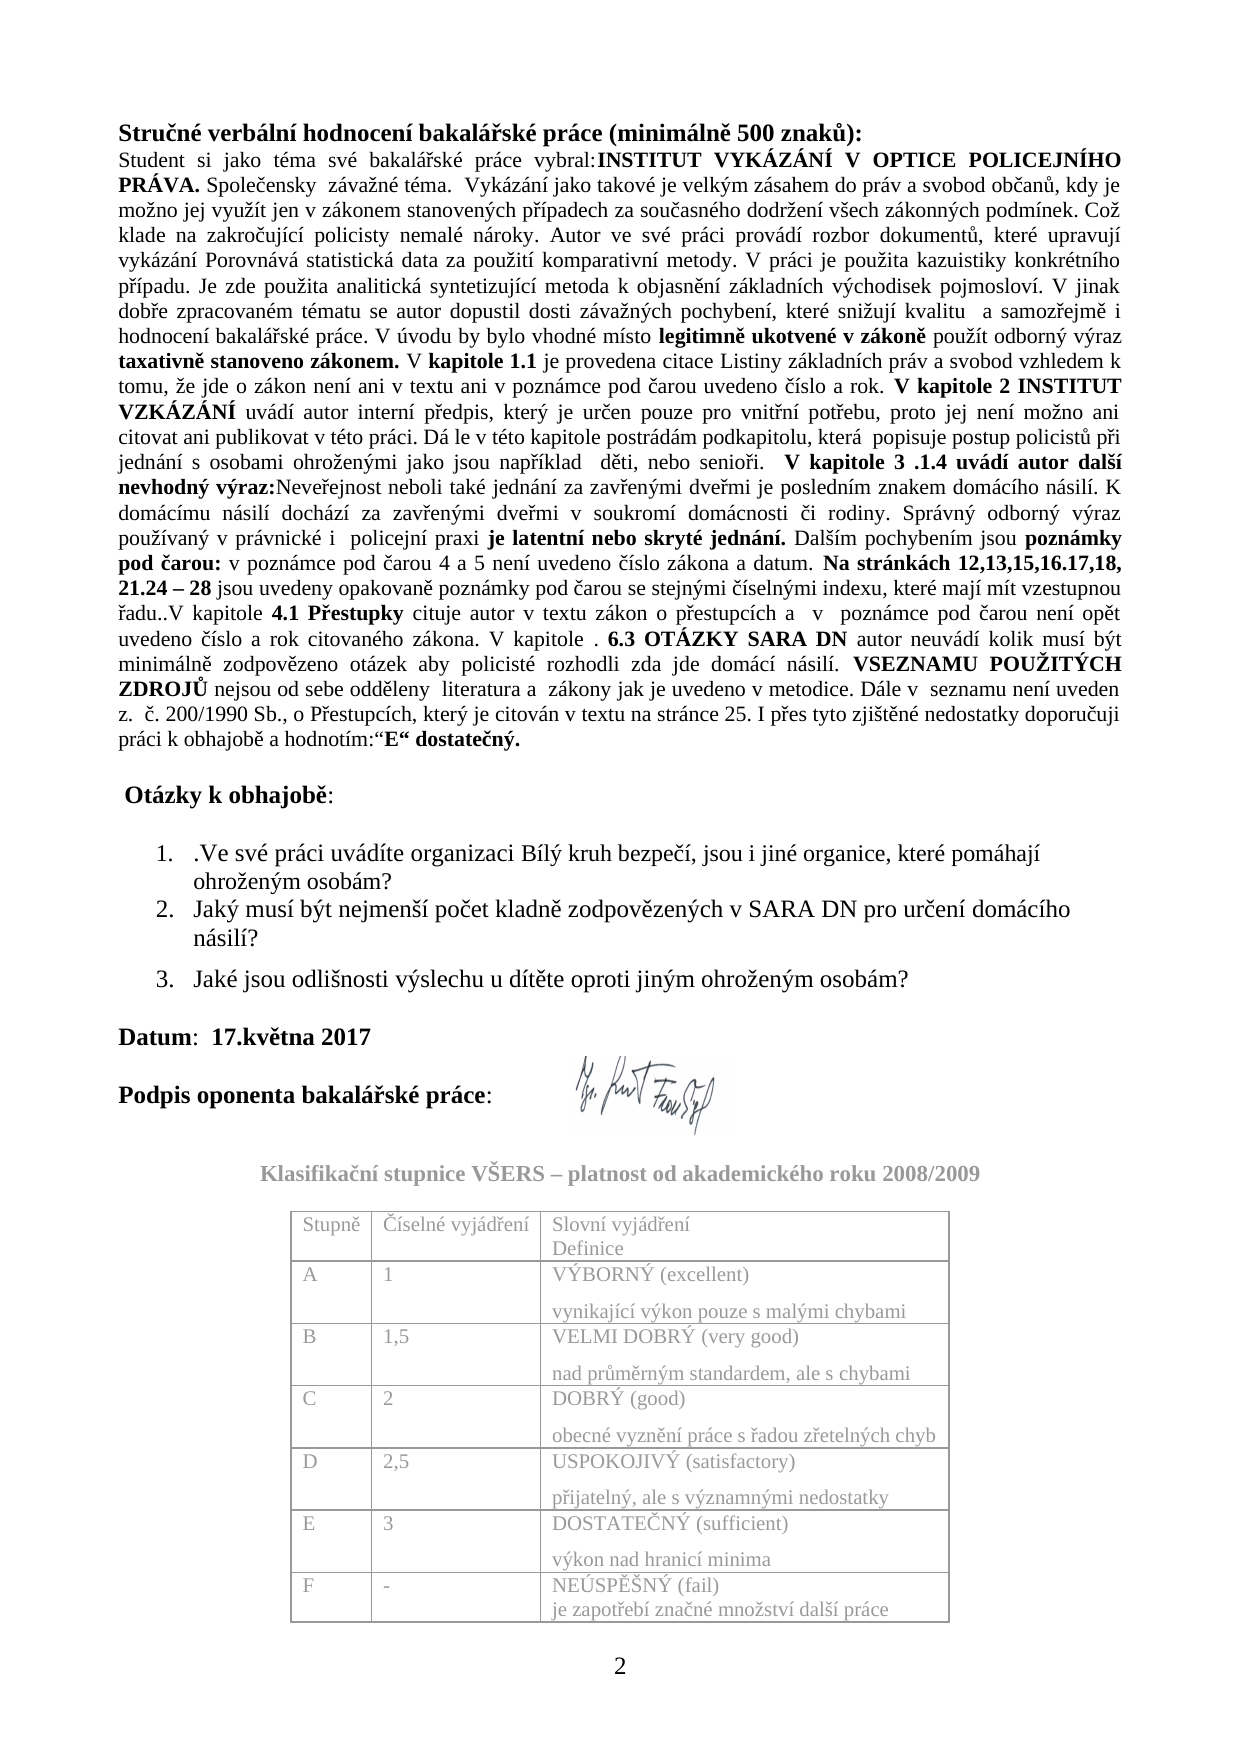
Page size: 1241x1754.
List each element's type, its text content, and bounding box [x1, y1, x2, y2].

list .Ve své práci uvádíte organizaci Bílý kruh bezpečí, jsou i jiné organice, které pomáhají ohroženým osobám? [156, 838, 1122, 894]
list Jaké jsou odlišnosti výslechu u dítěte oproti jiným ohroženým osobám? [156, 964, 1122, 993]
text Student si jako téma své bakalářské práce vybral:INSTITUT VYKÁZÁNÍ V OPTICE POLICEJNÍHO PRÁVA. Společensky závažné téma. Vykázání jako takové je velkým zásahem do práv a svobod občanů, kdy je možno jej využít jen v zákonem stanovených případech za současného dodržení všech zákonných podmínek. Což klade na zakročující policisty nemalé nároky. Autor ve své práci provádí rozbor dokumentů, které upravují vykázání Porovnává statistická data za použití komparativní metody. V práci je použita kazuistiky konkrétního případu. Je zde použita analitická syntetizující metoda k objasnění základních východisek pojmosloví. V jinak dobře zpracovaném tématu se autor dopustil dosti závažných pochybení, které snižují kvalitu a samozřejmě i hodnocení bakalářské práce. V úvodu by bylo vhodné místo legitimně ukotvené v zákoně použít odborný výraz taxativně stanoveno zákonem. V kapitole 1.1 je provedena citace Listiny základních práv a svobod vzhledem k tomu, že jde o zákon není ani v textu ani v poznámce pod čarou uvedeno číslo a rok. V kapitole 2 INSTITUT VZKÁZÁNÍ uvádí autor interní předpis, který je určen pouze pro vnitřní potřebu, proto jej není možno ani citovat ani publikovat v této práci. Dá le v této kapitole postrádám podkapitolu, která popisuje postup policistů při jednání s osobami ohroženými jako jsou například děti, nebo senioři. V kapitole 3 .1.4 uvádí autor další nevhodný výraz:Neveřejnost neboli také jednání za zavřenými dveřmi je posledním znakem domácího násilí. K domácímu násilí dochází za zavřenými dveřmi v soukromí domácnosti či rodiny. Správný odborný výraz používaný v právnické i policejní praxi je latentní nebo skryté jednání. Dalším pochybením jsou poznámky pod čarou: v poznámce pod čarou 4 a 5 není uvedeno číslo zákona a datum. Na stránkách 12,13,15,16.17,18, 21.24 – 28 jsou uvedeny opakovaně poznámky pod čarou se stejnými číselnými indexu, které mají mít vzestupnou řadu..V kapitole 4.1 Přestupky cituje autor v textu zákon o přestupcích a v poznámce pod čarou není opět uvedeno číslo a rok citovaného zákona. V kapitole . 6.3 OTÁZKY SARA DN autor neuvádí kolik musí být minimálně zodpovězeno otázek aby policisté rozhodli zda jde domácí násilí. VSEZNAMU POUŽITÝCH ZDROJŮ nejsou od sebe odděleny literatura a zákony jak je uvedeno v metodice. Dále v seznamu není uveden z. č. 200/1990 Sb., o Přestupcích, který je citován v textu na stránce 25. I přes tyto zjištěné nedostatky doporučuji práci k obhajobě a hodnotím:“E“ dostatečný. [118, 147, 1122, 752]
text Otázky k obhajobě: [118, 780, 1122, 809]
text Podpis oponenta bakalářské práce: [118, 1080, 571, 1109]
picture [571, 1056, 732, 1137]
text Datum: 17.května 2017 [118, 1022, 1122, 1051]
text Stručné verbální hodnocení bakalářské práce (minimálně 500 znaků): [118, 118, 1122, 147]
text [732, 1080, 1122, 1109]
list Jaký musí být nejmenší počet kladně zodpovězených v SARA DN pro určení domácího násilí? [156, 894, 1122, 952]
